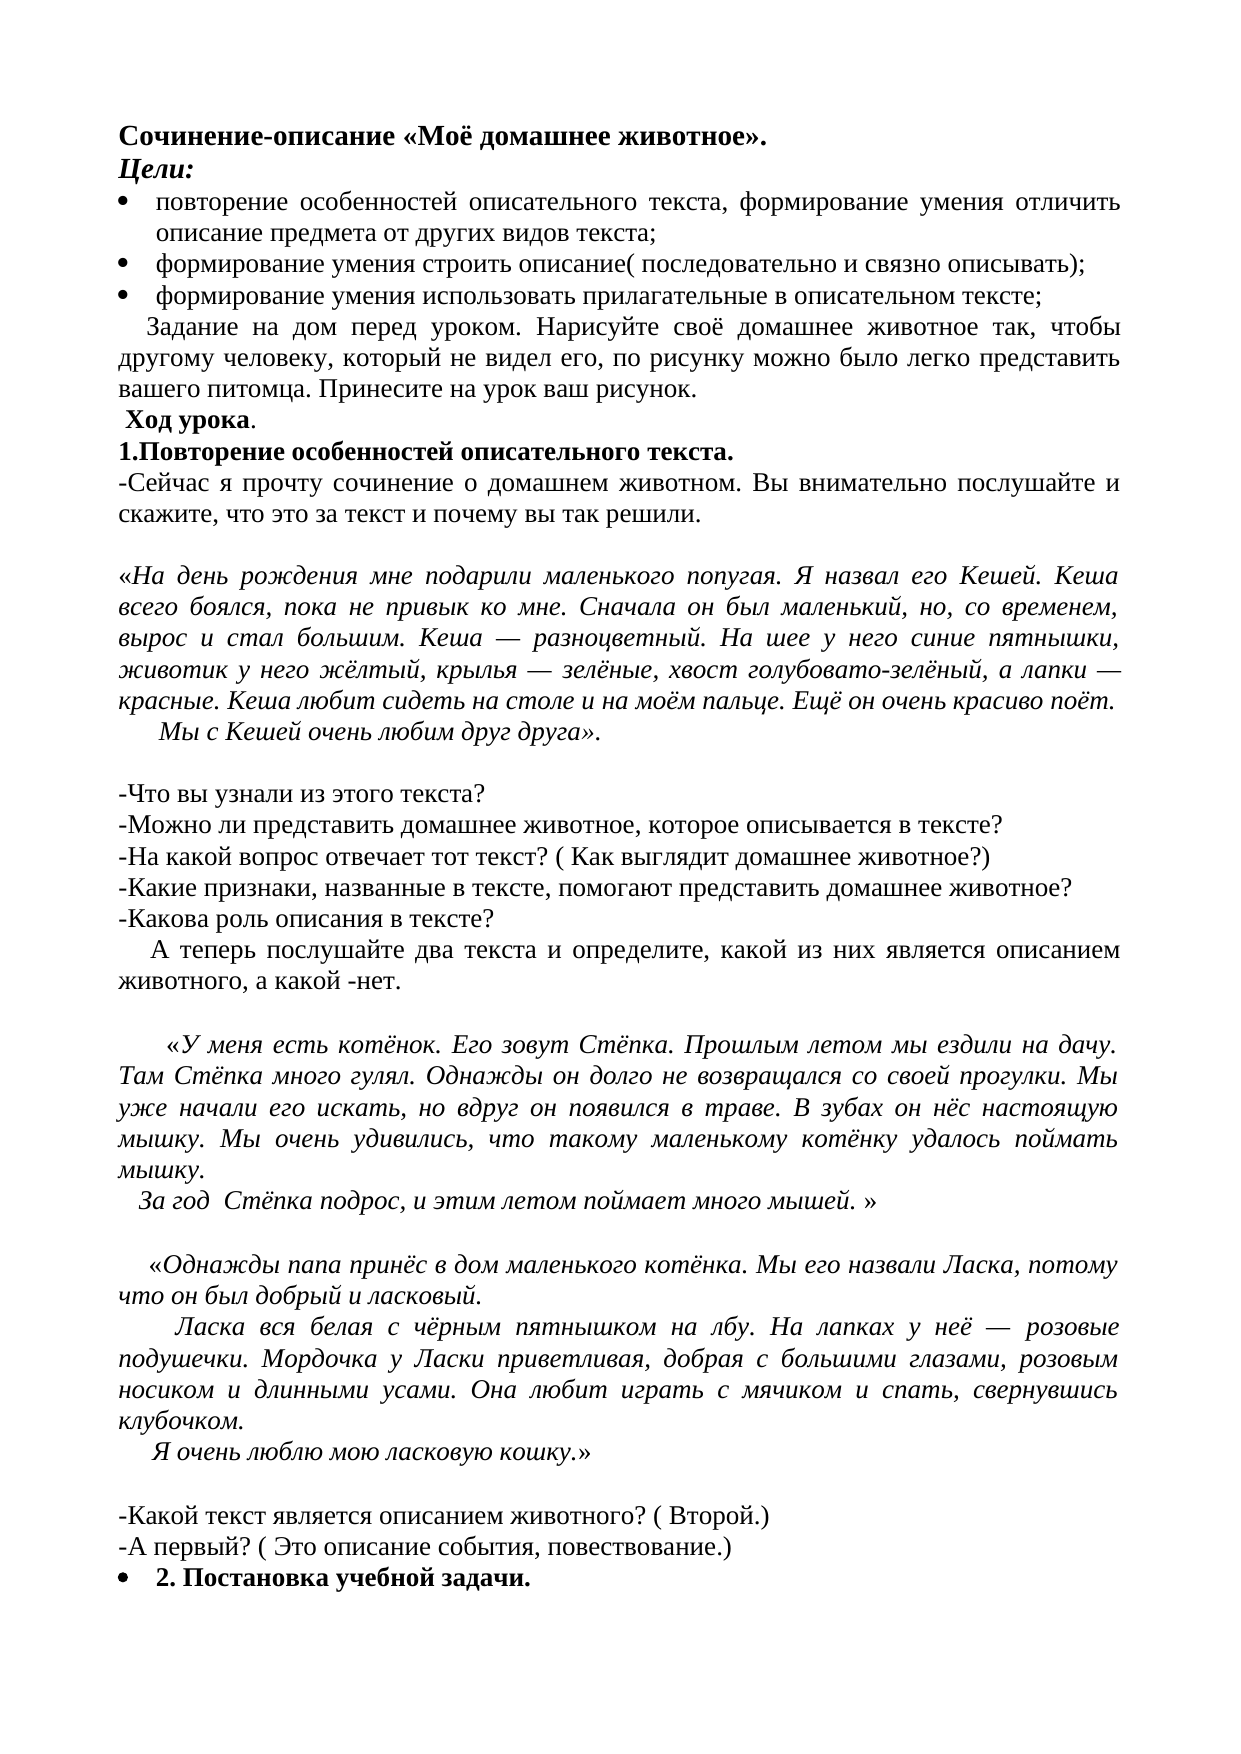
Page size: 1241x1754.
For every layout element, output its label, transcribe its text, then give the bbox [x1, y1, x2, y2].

text «У меня есть котёнок. Его зовут Стёпка. Прошлым летом мы ездили на дачу. Там Стёпка много гулял. Однажды он долго не возвращался со своей прогулки. Мы уже начали его искать, но вдруг он появился в траве. В зубах он нёс настоящую мышку. Мы очень удивились, что такому маленькому котёнку удалось поймать мышку. [118, 1028, 1122, 1184]
text Мы с Кешей очень любим друг друга». [118, 715, 1122, 746]
text -Какова роль описания в тексте? [118, 902, 1122, 933]
text Задание на дом перед уроком. Нарисуйте своё домашнее животное так, чтобы другому человеку, который не видел его, по рисунку можно было легко представить вашего питомца. Принесите на урок ваш рисунок. [118, 310, 1122, 403]
text Сочинение-описание «Моё домашнее животное». [118, 118, 1122, 152]
text «Однажды папа принёс в дом маленького котёнка. Мы его назвали Ласка, потому что он был добрый и ласковый. [118, 1248, 1122, 1311]
list формирование умения строить описание( последовательно и связно описывать); [118, 248, 1122, 279]
text Ласка вся белая с чёрным пятнышком на лбу. На лапках у неё — розовые подушечки. Мордочка у Ласки приветливая, добрая с большими глазами, розовым носиком и длинными усами. Она любит играть с мячиком и спать, свернувшись клубочком. [118, 1311, 1122, 1435]
text -Что вы узнали из этого текста? [118, 777, 1122, 808]
list 2. Постановка учебной задачи. [118, 1562, 1122, 1593]
text Я очень люблю мою ласковую кошку.» [118, 1435, 1122, 1466]
text -А первый? ( Это описание события, повествование.) [118, 1530, 1122, 1562]
text -На какой вопрос отвечает тот текст? ( Как выглядит домашнее животное?) [118, 839, 1122, 871]
list повторение особенностей описательного текста, формирование умения отличить описание предмета от других видов текста; [118, 185, 1122, 248]
text -Какой текст является описанием животного? ( Второй.) [118, 1499, 1122, 1530]
text «На день рождения мне подарили маленького попугая. Я назвал его Кешей. Кеша всего боялся, пока не привык ко мне. Сначала он был маленький, но, со временем, вырос и стал большим. Кеша — разноцветный. На шее у него синие пятнышки, животик у него жёлтый, крылья — зелёные, хвост голубовато-зелёный, а лапки — красные. Кеша любит сидеть на столе и на моём пальце. Ещё он очень красиво поёт. [118, 559, 1122, 715]
text -Сейчас я прочту сочинение о домашнем животном. Вы внимательно послушайте и скажите, что это за текст и почему вы так решили. [118, 466, 1122, 528]
text Цели: [118, 152, 1122, 185]
text 1.Повторение особенностей описательного текста. [118, 435, 1122, 466]
text За год Стёпка подрос, и этим летом поймает много мышей. » [118, 1184, 1122, 1215]
text А теперь послушайте два текста и определите, какой из них является описанием животного, а какой -нет. [118, 933, 1122, 995]
text -Можно ли представить домашнее животное, которое описывается в тексте? [118, 808, 1122, 839]
list формирование умения использовать прилагательные в описательном тексте; [118, 279, 1122, 310]
text -Какие признаки, названные в тексте, помогают представить домашнее животное? [118, 871, 1122, 902]
text Ход урока. [118, 403, 1122, 435]
